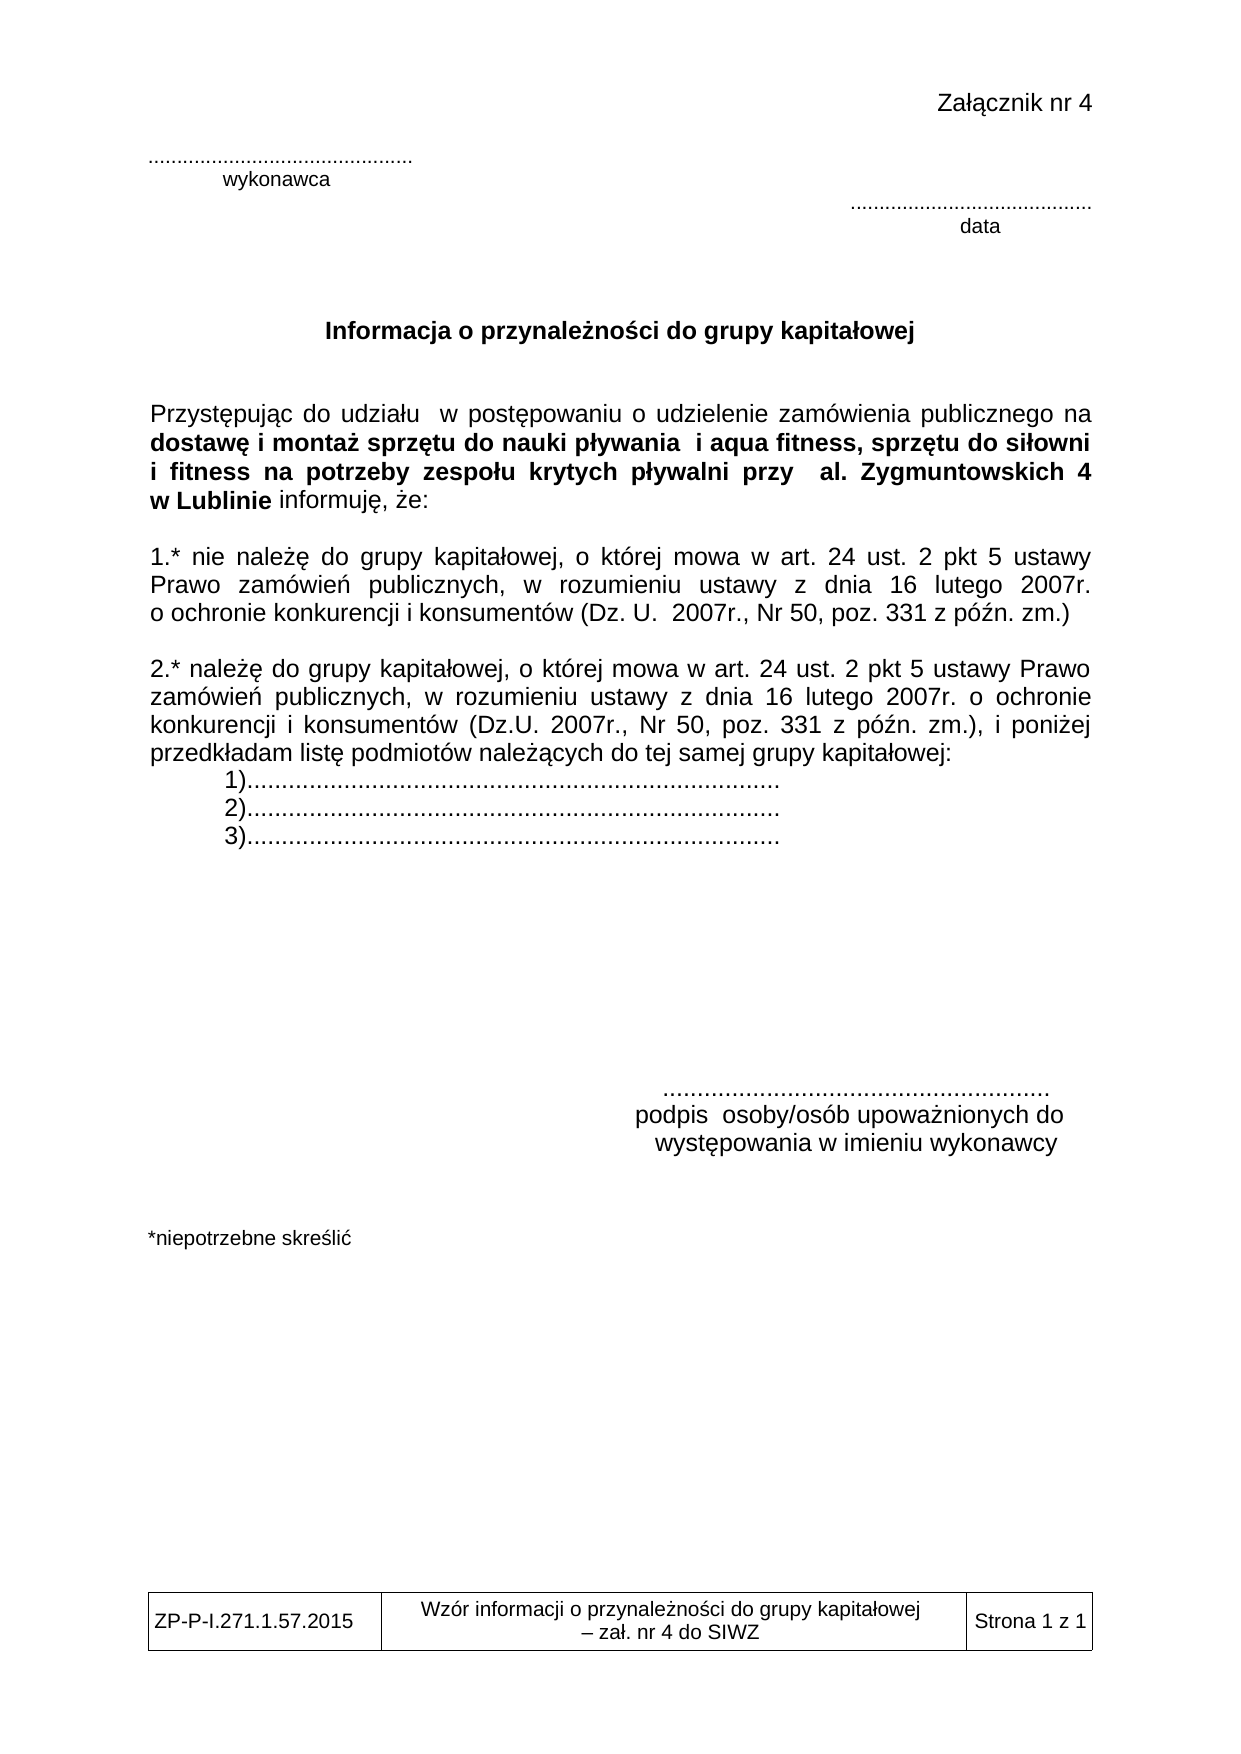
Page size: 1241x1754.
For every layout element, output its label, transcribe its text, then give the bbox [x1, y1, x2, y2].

text Przystępując do udziału w postępowaniu o udzielenie zamówienia publicznego na dostawę i montaż sprzętu do nauki pływania i aqua fitness, sprzętu do siłowni i fitness na potrzeby zespołu krytych pływalni przy al. Zygmuntowskich 4 w Lublinie informuję, że: [150, 400, 1093, 515]
text data [148, 214, 1093, 237]
text wykonawca [148, 168, 1093, 191]
text .............................................. [148, 144, 1093, 168]
list 2)............................................................................. [224, 794, 1093, 822]
text .......................................... [148, 191, 1093, 214]
list 3)............................................................................. [224, 822, 1093, 850]
subtitle Załącznik nr 4 [148, 89, 1093, 117]
text ........................................................ [620, 1073, 1093, 1101]
text występowania w imieniu wykonawcy [620, 1129, 1093, 1157]
list 1.* nie należę do grupy kapitałowej, o której mowa w art. 24 ust. 2 pkt 5 ustawy Prawo zamówień publicznych, w rozumieniu ustawy z dnia 16 lutego 2007r. o ochronie konkurencji i konsumentów (Dz. U. 2007r., Nr 50, poz. 331 z późn. zm.) [150, 543, 1093, 627]
text *niepotrzebne skreślić [148, 1227, 1093, 1250]
list 1)............................................................................. [224, 766, 1093, 794]
text podpis osoby/osób upoważnionych do [620, 1101, 1093, 1129]
list 2.* należę do grupy kapitałowej, o której mowa w art. 24 ust. 2 pkt 5 ustawy Prawo zamówień publicznych, w rozumieniu ustawy z dnia 16 lutego 2007r. o ochronie konkurencji i konsumentów (Dz.U. 2007r., Nr 50, poz. 331 z późn. zm.), i poniżej przedkładam listę podmiotów należących do tej samej grupy kapitałowej: [150, 654, 1093, 766]
text Informacja o przynależności do grupy kapitałowej [148, 316, 1093, 344]
